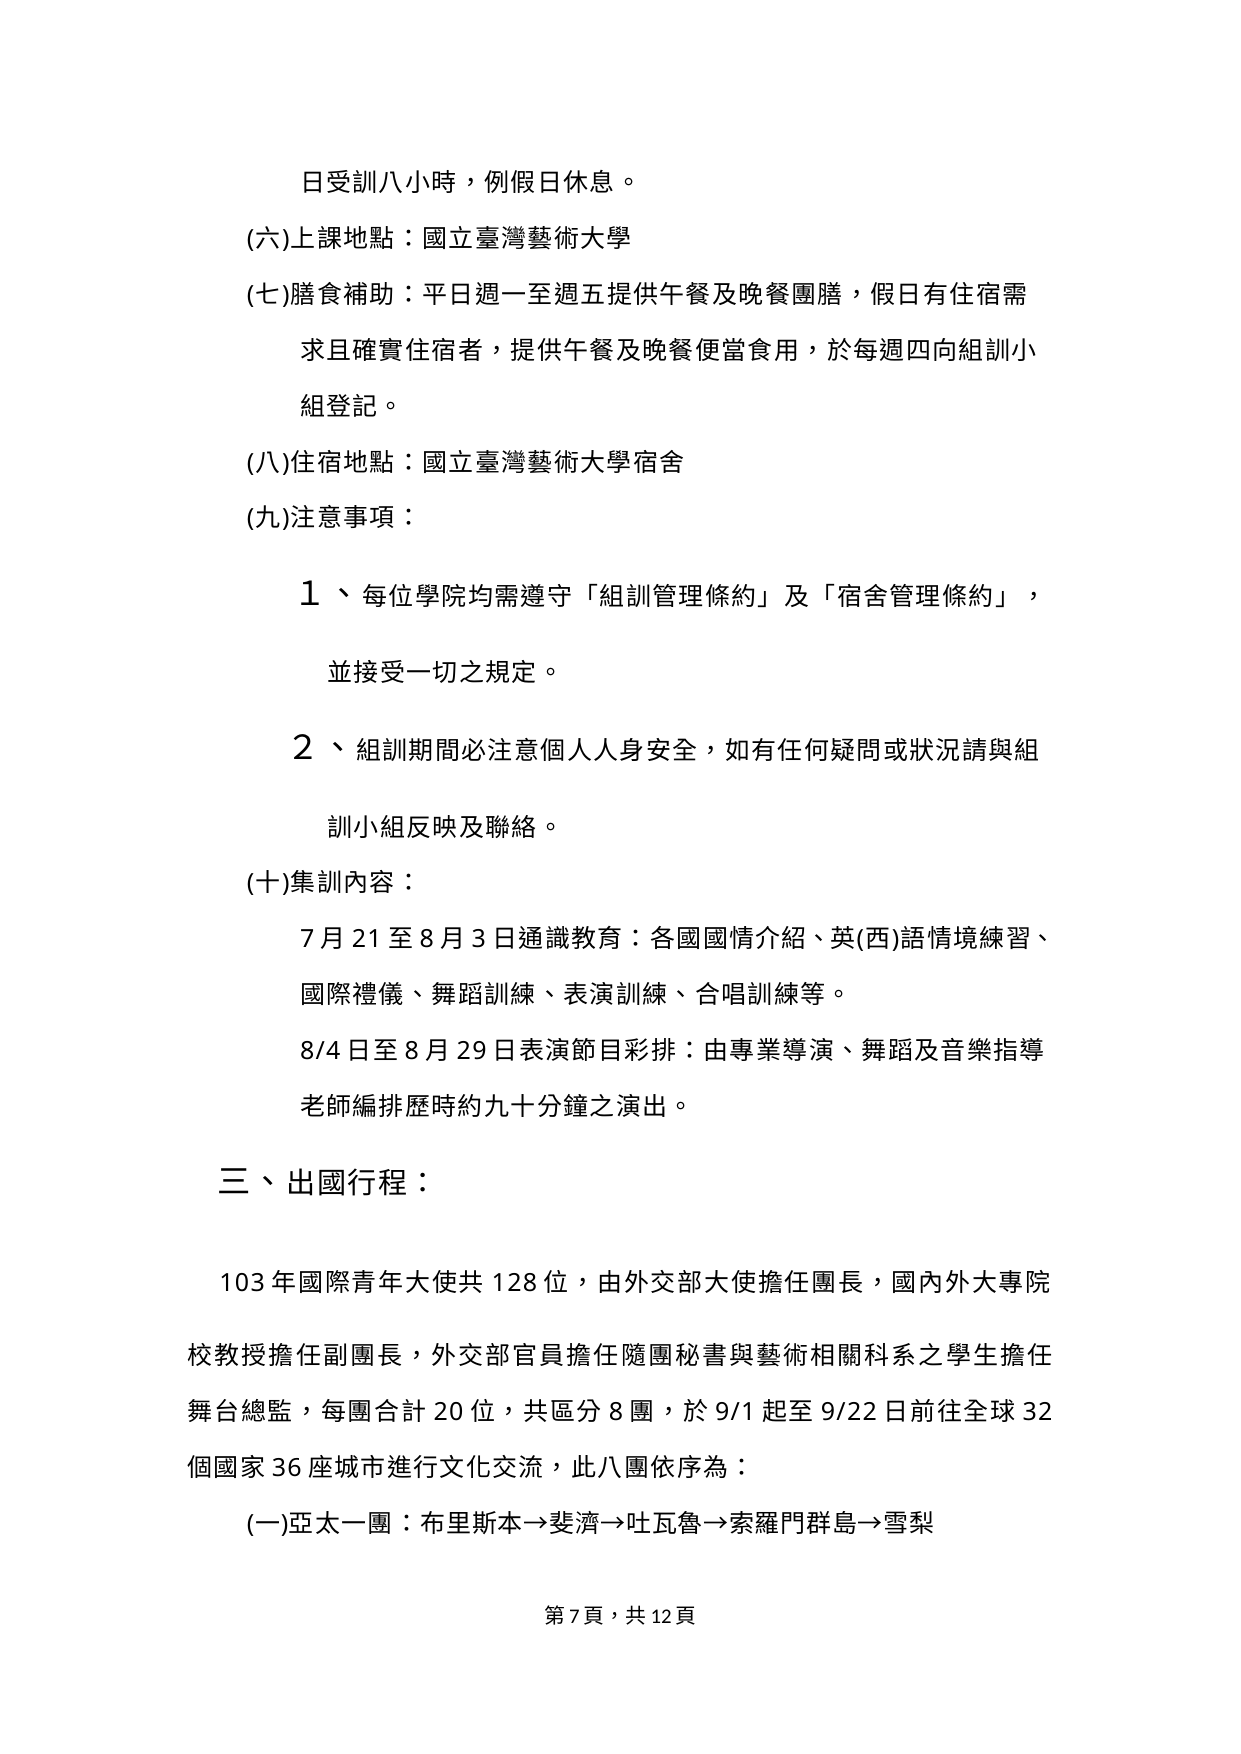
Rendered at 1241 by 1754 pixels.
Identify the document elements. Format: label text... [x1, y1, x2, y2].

text 103年國際青年大使共128位，由外交部大使擔任團長，國內外大專院校教授擔任副團長，外交部官員擔任隨團秘書與藝術相關科系之學生擔任舞台總監，每團合計20位，共區分8團，於9/1起至9/22日前往全球32個國家36座城市進行文化交流，此八團依序為： [187, 1241, 1053, 1484]
list 住宿地點：國立臺灣藝術大學宿舍 [247, 442, 1053, 479]
list 組訓期間必注意個人人身安全，如有任何疑問或狀況請與組 [287, 708, 1053, 783]
text 7月21至8月3日通識教育：各國國情介紹、英(西)語情境練習、國際禮儀、舞蹈訓練、表演訓練、合唱訓練等。 [300, 918, 1053, 1012]
list 出國行程： [217, 1142, 1053, 1217]
text 並接受一切之規定。 [312, 652, 1053, 689]
list 日受訓八小時，例假日休息。 [247, 162, 1053, 200]
list 上課地點：國立臺灣藝術大學 [247, 218, 1053, 255]
text 訓小組反映及聯絡。 [312, 807, 1053, 844]
list 注意事項： [247, 497, 1053, 535]
list 每位學院均需遵守「組訓管理條約」及「宿舍管理條約」， [287, 553, 1053, 628]
list 集訓內容： [247, 862, 1053, 900]
list 膳食補助：平日週一至週五提供午餐及晚餐團膳，假日有住宿需求且確實住宿者，提供午餐及晚餐便當食用，於每週四向組訓小組登記。 [247, 273, 1053, 423]
text 8/4日至8月29日表演節目彩排：由專業導演、舞蹈及音樂指導老師編排歷時約九十分鐘之演出。 [300, 1030, 1053, 1123]
list 亞太一團：布里斯本→斐濟→吐瓦魯→索羅門群島→雪梨 [247, 1503, 1053, 1540]
